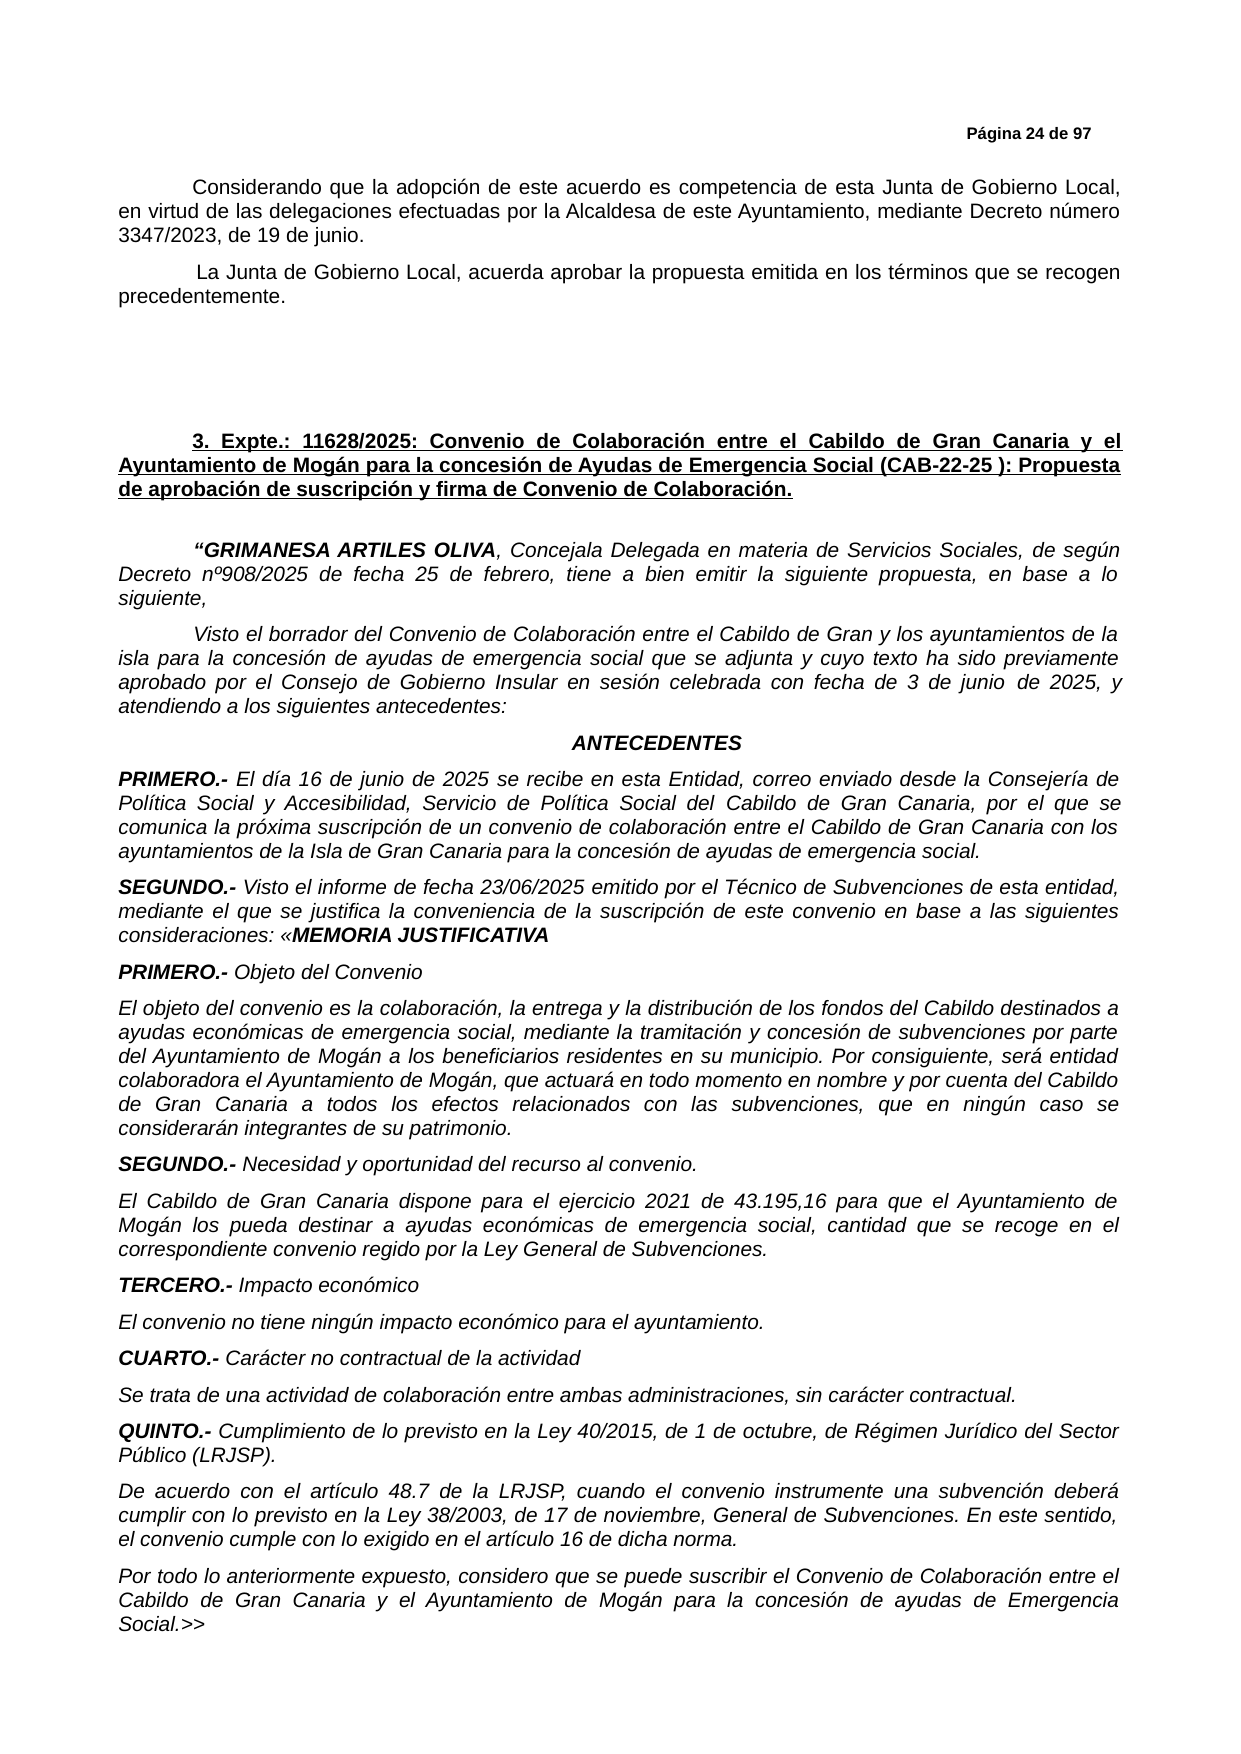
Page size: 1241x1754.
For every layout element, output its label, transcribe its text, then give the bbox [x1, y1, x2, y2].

text El Cabildo de Gran Canaria dispone para el ejercicio 2021 de 43.195,16 para que el Ayuntamiento de Mogán los pueda destinar a ayudas económicas de emergencia social, cantidad que se recoge en el correspondiente convenio regido por la Ley General de Subvenciones. [118, 1189, 1122, 1261]
text La Junta de Gobierno Local, acuerda aprobar la propuesta emitida en los términos que se recogen precedentemente. [118, 259, 1122, 307]
text De acuerdo con el artículo 48.7 de la LRJSP, cuando el convenio instrumente una subvención deberá cumplir con lo previsto en la Ley 38/2003, de 17 de noviembre, General de Subvenciones. En este sentido, el convenio cumple con lo exigido en el artículo 16 de dicha norma. [118, 1479, 1122, 1551]
text SEGUNDO.- Necesidad y oportunidad del recurso al convenio. [118, 1152, 1122, 1176]
text TERCERO.- Impacto económico [118, 1273, 1122, 1297]
text El convenio no tiene ningún impacto económico para el ayuntamiento. [118, 1309, 1122, 1333]
text PRIMERO.- El día 16 de junio de 2025 se recibe en esta Entidad, correo enviado desde la Consejería de Política Social y Accesibilidad, Servicio de Política Social del Cabildo de Gran Canaria, por el que se comunica la próxima suscripción de un convenio de colaboración entre el Cabildo de Gran Canaria con los ayuntamientos de la Isla de Gran Canaria para la concesión de ayudas de emergencia social. [118, 767, 1122, 863]
text El objeto del convenio es la colaboración, la entrega y la distribución de los fondos del Cabildo destinados a ayudas económicas de emergencia social, mediante la tramitación y concesión de subvenciones por parte del Ayuntamiento de Mogán a los beneficiarios residentes en su municipio. Por consiguiente, será entidad colaboradora el Ayuntamiento de Mogán, que actuará en todo momento en nombre y por cuenta del Cabildo de Gran Canaria a todos los efectos relacionados con las subvenciones, que en ningún caso se considerarán integrantes de su patrimonio. [118, 996, 1122, 1140]
text QUINTO.- Cumplimiento de lo previsto en la Ley 40/2015, de 1 de octubre, de Régimen Jurídico del Sector Público (LRJSP). [118, 1419, 1122, 1467]
text SEGUNDO.- Visto el informe de fecha 23/06/2025 emitido por el Técnico de Subvenciones de esta entidad, mediante el que se justifica la conveniencia de la suscripción de este convenio en base a las siguientes consideraciones: «MEMORIA JUSTIFICATIVA [118, 875, 1122, 947]
text “GRIMANESA ARTILES OLIVA, Concejala Delegada en materia de Servicios Sociales, de según Decreto nº908/2025 de fecha 25 de febrero, tiene a bien emitir la siguiente propuesta, en base a lo siguiente, [118, 538, 1122, 609]
text Se trata de una actividad de colaboración entre ambas administraciones, sin carácter contractual. [118, 1382, 1122, 1406]
text Por todo lo anteriormente expuesto, considero que se puede suscribir el Convenio de Colaboración entre el Cabildo de Gran Canaria y el Ayuntamiento de Mogán para la concesión de ayudas de Emergencia Social.>> [118, 1564, 1122, 1636]
text Considerando que la adopción de este acuerdo es competencia de esta Junta de Gobierno Local, en virtud de las delegaciones efectuadas por la Alcaldesa de este Ayuntamiento, mediante Decreto número 3347/2023, de 19 de junio. [118, 175, 1122, 247]
text 3. Expte.: 11628/2025: Convenio de Colaboración entre el Cabildo de Gran Canaria y el Ayuntamiento de Mogán para la concesión de Ayudas de Emergencia Social (CAB-22-25 ): Propuesta de aprobación de suscripción y firma de Convenio de Colaboración. [118, 429, 1122, 501]
text CUARTO.- Carácter no contractual de la actividad [118, 1346, 1122, 1370]
text Visto el borrador del Convenio de Colaboración entre el Cabildo de Gran y los ayuntamientos de la isla para la concesión de ayudas de emergencia social que se adjunta y cuyo texto ha sido previamente aprobado por el Consejo de Gobierno Insular en sesión celebrada con fecha de 3 de junio de 2025, y atendiendo a los siguientes antecedentes: [118, 622, 1122, 718]
text PRIMERO.- Objeto del Convenio [118, 959, 1122, 983]
text ANTECEDENTES [118, 730, 1122, 754]
